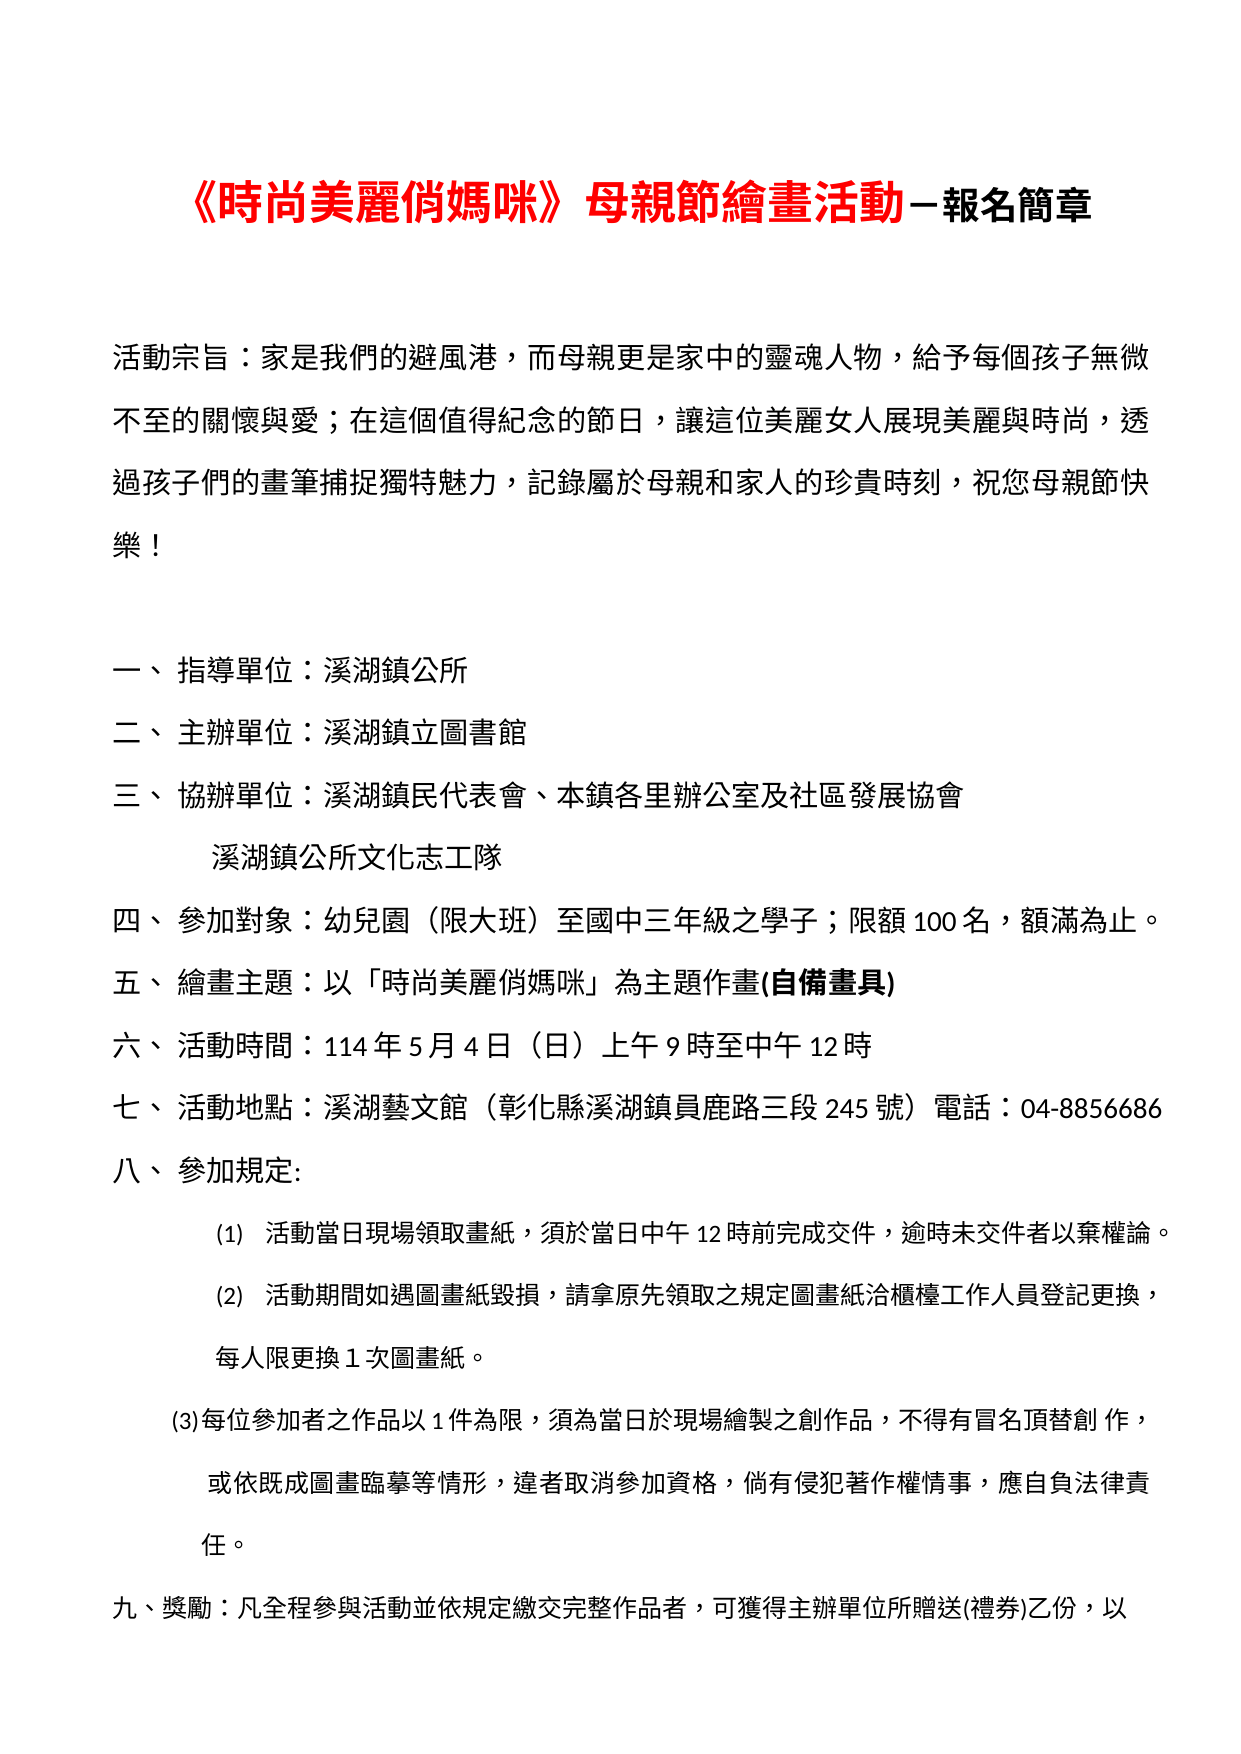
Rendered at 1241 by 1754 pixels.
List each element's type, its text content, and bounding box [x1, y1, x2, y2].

text 七、 活動地點：溪湖藝文館（彰化縣溪湖鎮員鹿路三段245號）電話：04-8856686 [112, 1064, 1184, 1127]
text 九、獎勵：凡全程參與活動並依規定繳交完整作品者，可獲得主辦單位所贈送(禮券)乙份，以 [112, 1564, 1152, 1627]
list 活動期間如遇圖畫紙毀損，請拿原先領取之規定圖畫紙洽櫃檯工作人員登記更換，每人限更換１次圖畫紙。 [216, 1252, 1152, 1377]
text 六、 活動時間：114年5月4日（日）上午9時至中午12時 [112, 1002, 1184, 1064]
text 一、 指導單位：溪湖鎮公所 [112, 627, 1184, 689]
text 五、 繪畫主題：以「時尚美麗俏媽咪」為主題作畫(自備畫具) [112, 939, 1184, 1002]
text 或依既成圖畫臨摹等情形，違者取消參加資格，倘有侵犯著作權情事，應自負法律責任。 [201, 1439, 1152, 1564]
text 溪湖鎮公所文化志工隊 [112, 814, 1184, 877]
text 活動宗旨：家是我們的避風港，而母親更是家中的靈魂人物，給予每個孩子無微不至的關懷與愛；在這個值得紀念的節日，讓這位美麗女人展現美麗與時尚，透過孩子們的畫筆捕捉獨特魅力，記錄屬於母親和家人的珍貴時刻，祝您母親節快樂！ [112, 314, 1152, 564]
text 三、 協辦單位：溪湖鎮民代表會、本鎮各里辦公室及社區發展協會 [112, 752, 1184, 814]
list 活動當日現場領取畫紙，須於當日中午12時前完成交件，逾時未交件者以棄權論。 [216, 1189, 1152, 1252]
text 二、 主辦單位：溪湖鎮立圖書館 [112, 689, 1184, 752]
list 每位參加者之作品以1件為限，須為當日於現場繪製之創作品，不得有冒名頂替創 作， [171, 1377, 1152, 1439]
text 四、 參加對象：幼兒園（限大班）至國中三年級之學子；限額100名，額滿為止。 [112, 877, 1184, 939]
text 《時尚美麗俏媽咪》母親節繪畫活動－報名簡章 [112, 127, 1152, 252]
text 八、 參加規定: [112, 1127, 1152, 1189]
